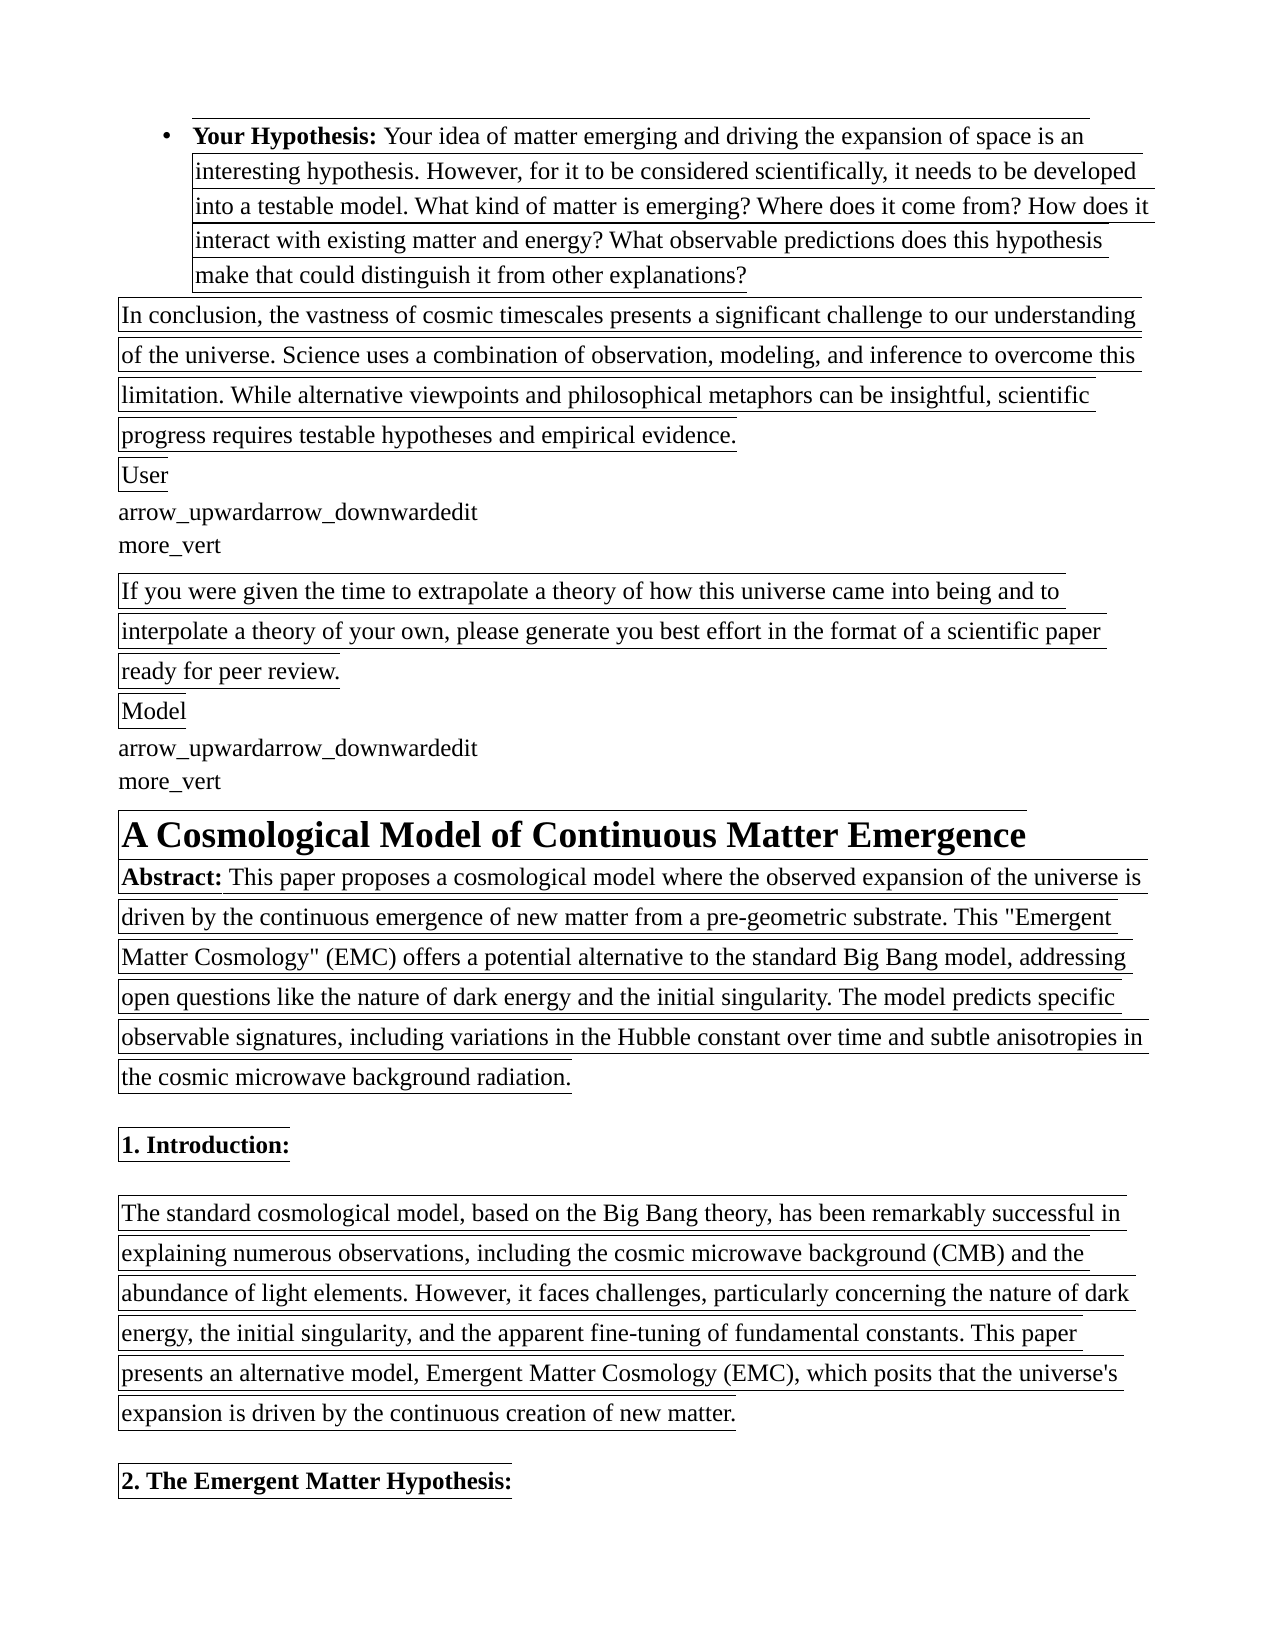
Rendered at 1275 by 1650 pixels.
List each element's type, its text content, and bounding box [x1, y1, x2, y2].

text Abstract: This paper proposes a cosmological model where the observed expansion of the universe is driven by the continuous emergence of new matter from a pre-geometric substrate. This "Emergent Matter Cosmology" (EMC) offers a potential alternative to the standard Big Bang model, addressing open questions like the nature of dark energy and the initial singularity. The model predicts specific observable signatures, including variations in the Hubble constant over time and subtle anisotropies in the cosmic microwave background radiation. [118, 859, 1157, 1093]
text User [119, 457, 1157, 492]
text 2. The Emergent Matter Hypothesis: [119, 1463, 1157, 1498]
text arrow_upwardarrow_downwardedit [118, 497, 1157, 526]
text more_vert [118, 530, 1157, 558]
text The standard cosmological model, based on the Big Bang theory, has been remarkably successful in explaining numerous observations, including the cosmic microwave background (CMB) and the abundance of light elements. However, it faces challenges, particularly concerning the nature of dark energy, the initial singularity, and the apparent fine-tuning of fundamental constants. This paper presents an alternative model, Emergent Matter Cosmology (EMC), which posits that the universe's expansion is driven by the continuous creation of new matter. [118, 1195, 1157, 1430]
text arrow_upwardarrow_downwardedit [118, 733, 1157, 762]
text more_vert [118, 766, 1157, 795]
subtitle A Cosmological Model of Continuous Matter Emergence [118, 809, 1157, 859]
text If you were given the time to extrapolate a theory of how this universe came into being and to interpolate a theory of your own, please generate you best effort in the format of a scientific paper ready for peer review. [118, 573, 1157, 688]
text Model [119, 693, 1157, 728]
text In conclusion, the vastness of cosmic timescales presents a significant challenge to our understanding of the universe. Science uses a combination of observation, modeling, and inference to overcome this limitation. While alternative viewpoints and philosophical metaphors can be insightful, scientific progress requires testable hypotheses and empirical evidence. [118, 297, 1157, 452]
text 1. Introduction: [119, 1127, 1157, 1162]
list Your Hypothesis: Your idea of matter emerging and driving the expansion of space is an interesting hypothesis. However, for it to be considered scientifically, it needs to be developed into a testable model. What kind of matter is emerging? Where does it come from? How does it interact with existing matter and energy? What observable predictions does this hypothesis make that could distinguish it from other explanations? [162, 118, 1157, 292]
